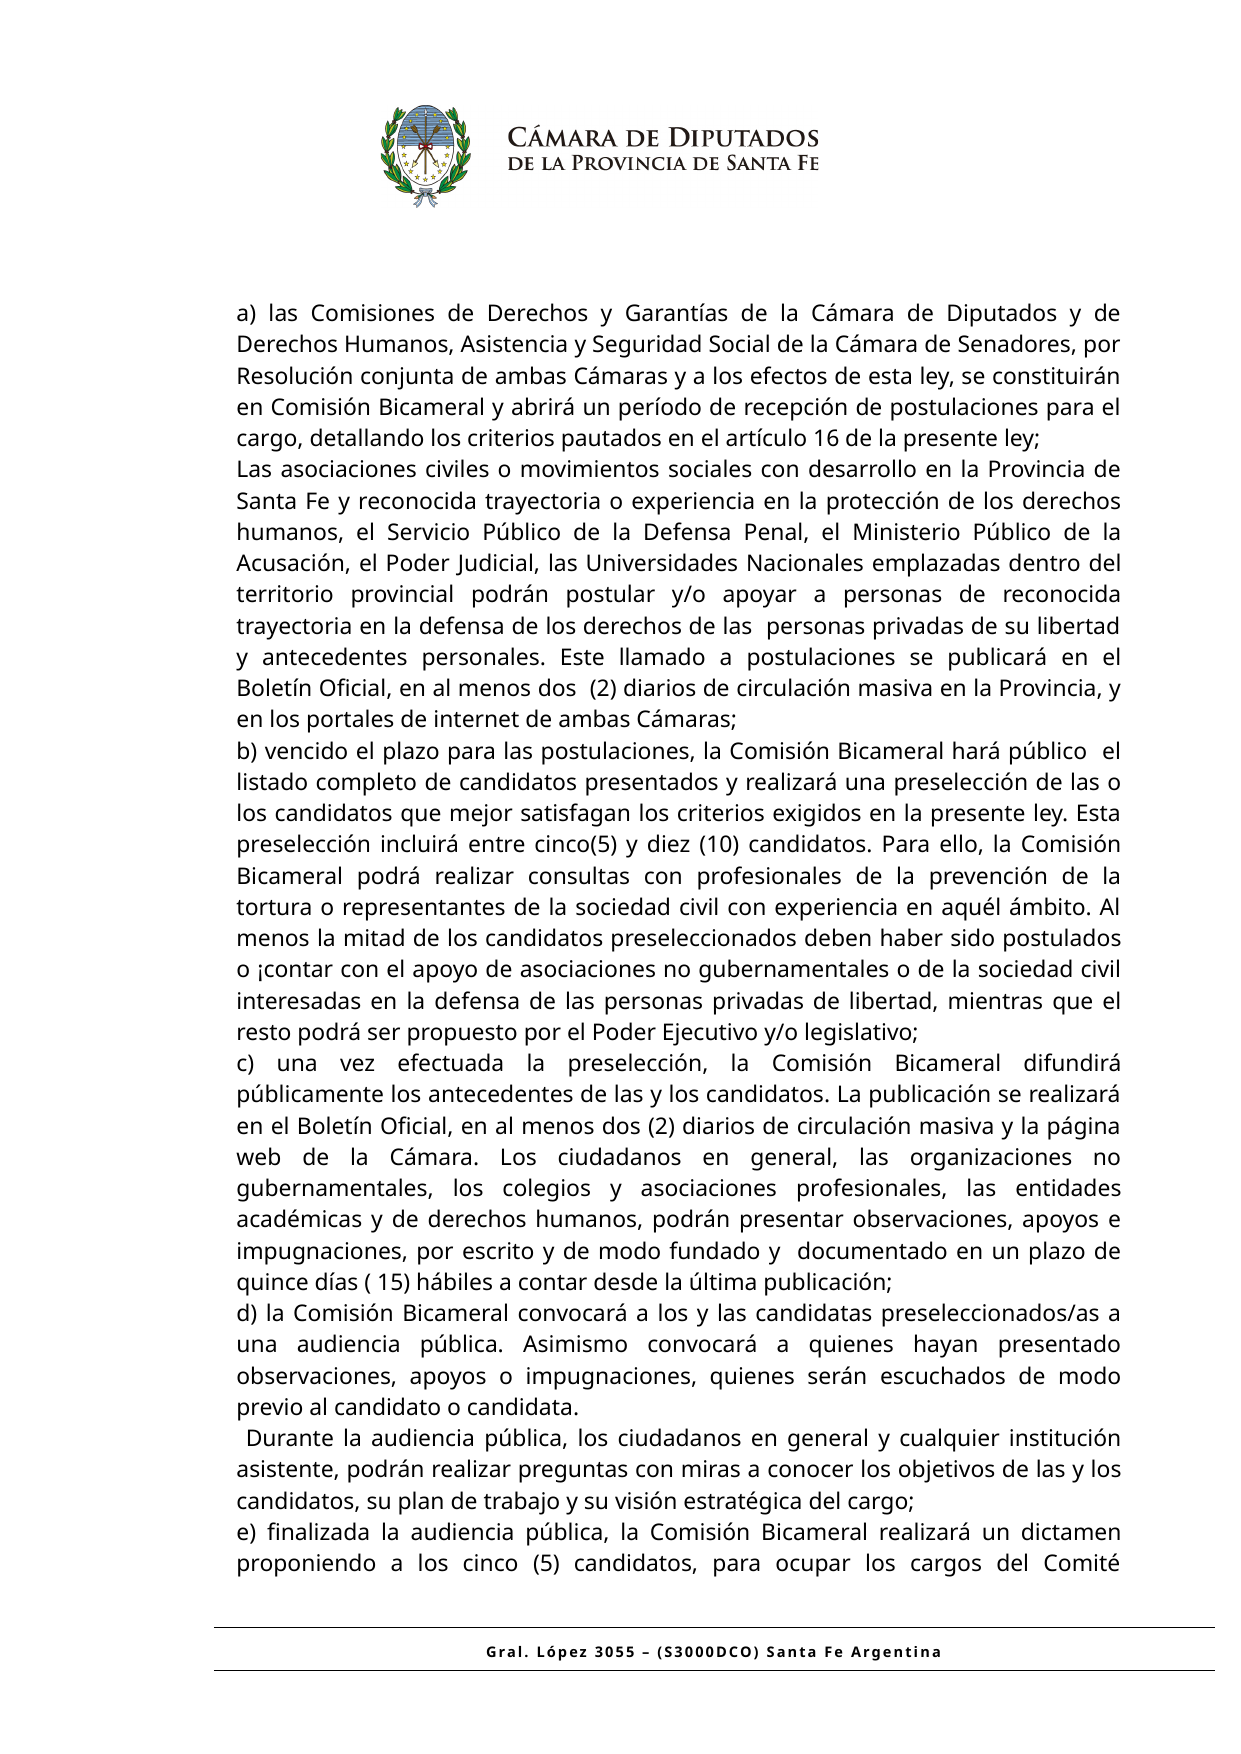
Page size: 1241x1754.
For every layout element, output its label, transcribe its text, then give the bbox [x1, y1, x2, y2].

text d) la Comisión Bicameral convocará a los y las candidatas preseleccionados/as a una audiencia pública. Asimismo convocará a quienes hayan presentado observaciones, apoyos o impugnaciones, quienes serán escuchados de modo previo al candidato o candidata. [236, 1297, 1122, 1422]
text c) una vez efectuada la preselección, la Comisión Bicameral difundirá públicamente los antecedentes de las y los candidatos. La publicación se realizará en el Boletín Oficial, en al menos dos (2) diarios de circulación masiva y la página web de la Cámara. Los ciudadanos en general, las organizaciones no gubernamentales, los colegios y asociaciones profesionales, las entidades académicas y de derechos humanos, podrán presentar observaciones, apoyos e impugnaciones, por escrito y de modo fundado y documentado en un plazo de quince días ( 15) hábiles a contar desde la última publicación; [236, 1047, 1122, 1297]
text Durante la audiencia pública, los ciudadanos en general y cualquier institución asistente, podrán realizar preguntas con miras a conocer los objetivos de las y los candidatos, su plan de trabajo y su visión estratégica del cargo; [236, 1422, 1122, 1516]
text Las asociaciones civiles o movimientos sociales con desarrollo en la Provincia de Santa Fe y reconocida trayectoria o experiencia en la protección de los derechos humanos, el Servicio Público de la Defensa Penal, el Ministerio Público de la Acusación, el Poder Judicial, las Universidades Nacionales emplazadas dentro del territorio provincial podrán postular y/o apoyar a personas de reconocida trayectoria en la defensa de los derechos de las personas privadas de su libertad y antecedentes personales. Este llamado a postulaciones se publicará en el Boletín Oficial, en al menos dos (2) diarios de circulación masiva en la Provincia, y en los portales de internet de ambas Cámaras; [236, 453, 1122, 734]
text e) finalizada la audiencia pública, la Comisión Bicameral realizará un dictamen proponiendo a los cinco (5) candidatos, para ocupar los cargos del Comité [236, 1516, 1122, 1578]
text a) las Comisiones de Derechos y Garantías de la Cámara de Diputados y de Derechos Humanos, Asistencia y Seguridad Social de la Cámara de Senadores, por Resolución conjunta de ambas Cámaras y a los efectos de esta ley, se constituirán en Comisión Bicameral y abrirá un período de recepción de postulaciones para el cargo, detallando los criterios pautados en el artículo 16 de la presente ley; [236, 297, 1122, 453]
picture [380, 105, 819, 208]
text b) vencido el plazo para las postulaciones, la Comisión Bicameral hará público el listado completo de candidatos presentados y realizará una preselección de las o los candidatos que mejor satisfagan los criterios exigidos en la presente ley. Esta preselección incluirá entre cinco(5) y diez (10) candidatos. Para ello, la Comisión Bicameral podrá realizar consultas con profesionales de la prevención de la tortura o representantes de la sociedad civil con experiencia en aquél ámbito. Al menos la mitad de los candidatos preseleccionados deben haber sido postulados o ¡contar con el apoyo de asociaciones no gubernamentales o de la sociedad civil interesadas en la defensa de las personas privadas de libertad, mientras que el resto podrá ser propuesto por el Poder Ejecutivo y/o legislativo; [236, 734, 1122, 1047]
